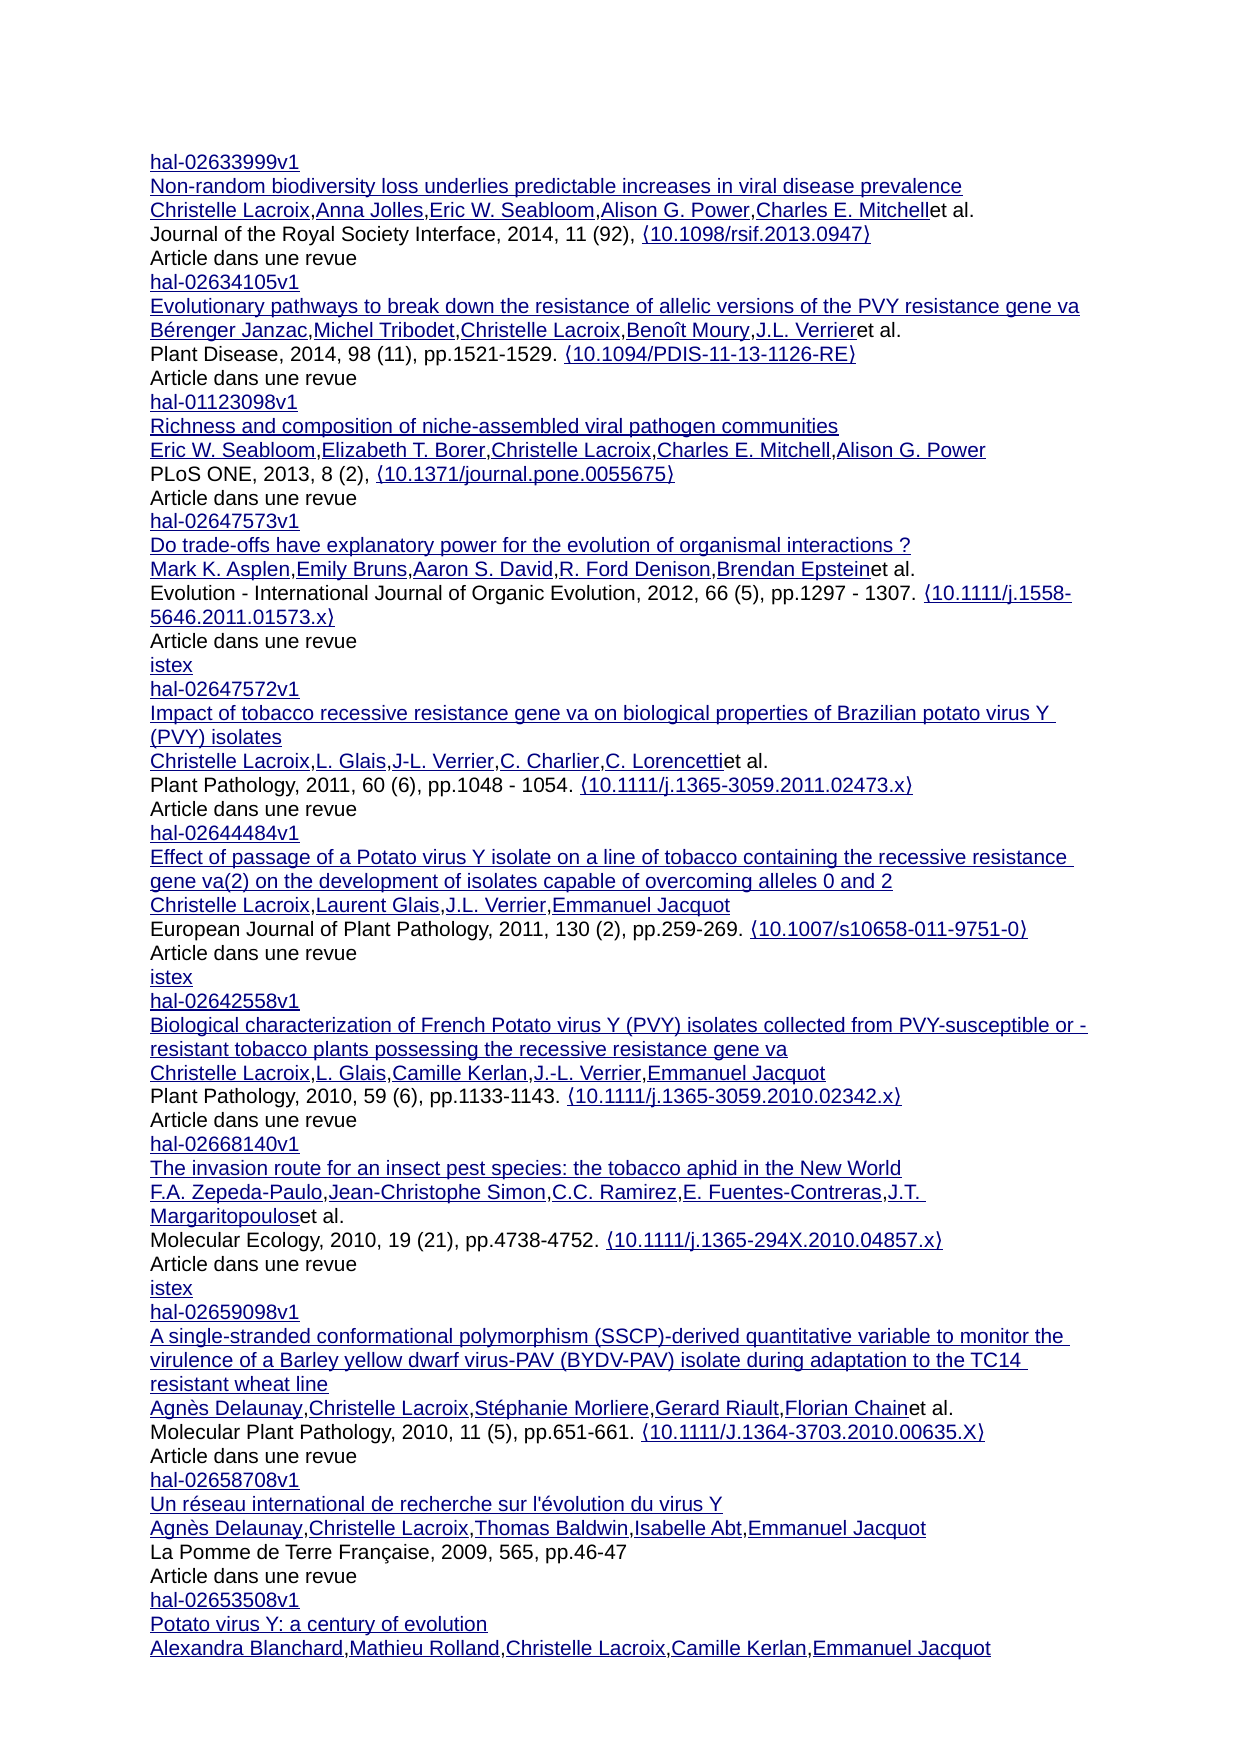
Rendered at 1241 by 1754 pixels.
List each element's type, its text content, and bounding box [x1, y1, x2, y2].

table_cell Potato virus Y: a century of evolution Alexandra Blanchard,Mathieu Rolland,Christelle Lacroix,Camille Kerlan,Emmanuel Jacquot [150, 1611, 1090, 1659]
table_cell The invasion route for an insect pest species: the tobacco aphid in the New World F.A. Zepeda-Paulo,Jean-Christophe Simon,C.C. Ramirez,E. Fuentes-Contreras,J.T. Margaritopouloset al. Molecular Ecology, 2010, 19 (21), pp.4738-4752. ⟨10.1111/j.1365-294X.2010.04857.x⟩ Article dans une revue istex hal-02659098v1 [150, 1156, 1090, 1324]
table_cell Richness and composition of niche-assembled viral pathogen communities Eric W. Seabloom,Elizabeth T. Borer,Christelle Lacroix,Charles E. Mitchell,Alison G. Power PLoS ONE, 2013, 8 (2), ⟨10.1371/journal.pone.0055675⟩ Article dans une revue hal-02647573v1 [150, 414, 1090, 533]
table_cell Biological characterization of French Potato virus Y (PVY) isolates collected from PVY-susceptible or -resistant tobacco plants possessing the recessive resistance gene va Christelle Lacroix,L. Glais,Camille Kerlan,J.-L. Verrier,Emmanuel Jacquot Plant Pathology, 2010, 59 (6), pp.1133-1143. ⟨10.1111/j.1365-3059.2010.02342.x⟩ Article dans une revue hal-02668140v1 [150, 1013, 1090, 1156]
table_cell Non-random biodiversity loss underlies predictable increases in viral disease prevalence Christelle Lacroix,Anna Jolles,Eric W. Seabloom,Alison G. Power,Charles E. Mitchellet al. Journal of the Royal Society Interface, 2014, 11 (92), ⟨10.1098/rsif.2013.0947⟩ Article dans une revue hal-02634105v1 [150, 174, 1090, 294]
table_cell A single-stranded conformational polymorphism (SSCP)-derived quantitative variable to monitor the virulence of a Barley yellow dwarf virus-PAV (BYDV-PAV) isolate during adaptation to the TC14 resistant wheat line Agnès Delaunay,Christelle Lacroix,Stéphanie Morliere,Gerard Riault,Florian Chainet al. Molecular Plant Pathology, 2010, 11 (5), pp.651-661. ⟨10.1111/J.1364-3703.2010.00635.X⟩ Article dans une revue hal-02658708v1 [150, 1324, 1090, 1492]
table_cell hal-02633999v1 [150, 150, 1090, 174]
table_cell Un réseau international de recherche sur l'évolution du virus Y Agnès Delaunay,Christelle Lacroix,Thomas Baldwin,Isabelle Abt,Emmanuel Jacquot La Pomme de Terre Française, 2009, 565, pp.46-47 Article dans une revue hal-02653508v1 [150, 1492, 1090, 1611]
table_cell Impact of tobacco recessive resistance gene va on biological properties of Brazilian potato virus Y (PVY) isolates Christelle Lacroix,L. Glais,J-L. Verrier,C. Charlier,C. Lorencettiet al. Plant Pathology, 2011, 60 (6), pp.1048 - 1054. ⟨10.1111/j.1365-3059.2011.02473.x⟩ Article dans une revue hal-02644484v1 [150, 701, 1090, 845]
table_cell Do trade-offs have explanatory power for the evolution of organismal interactions ? Mark K. Asplen,Emily Bruns,Aaron S. David,R. Ford Denison,Brendan Epsteinet al. Evolution - International Journal of Organic Evolution, 2012, 66 (5), pp.1297 - 1307. ⟨10.1111/j.1558-5646.2011.01573.x⟩ Article dans une revue istex hal-02647572v1 [150, 533, 1090, 701]
table_cell Effect of passage of a Potato virus Y isolate on a line of tobacco containing the recessive resistance gene va(2) on the development of isolates capable of overcoming alleles 0 and 2 Christelle Lacroix,Laurent Glais,J.L. Verrier,Emmanuel Jacquot European Journal of Plant Pathology, 2011, 130 (2), pp.259-269. ⟨10.1007/s10658-011-9751-0⟩ Article dans une revue istex hal-02642558v1 [150, 845, 1090, 1012]
table_cell Evolutionary pathways to break down the resistance of allelic versions of the PVY resistance gene va Bérenger Janzac,Michel Tribodet,Christelle Lacroix,Benoît Moury,J.L. Verrieret al. Plant Disease, 2014, 98 (11), pp.1521-1529. ⟨10.1094/PDIS-11-13-1126-RE⟩ Article dans une revue hal-01123098v1 [150, 294, 1090, 413]
